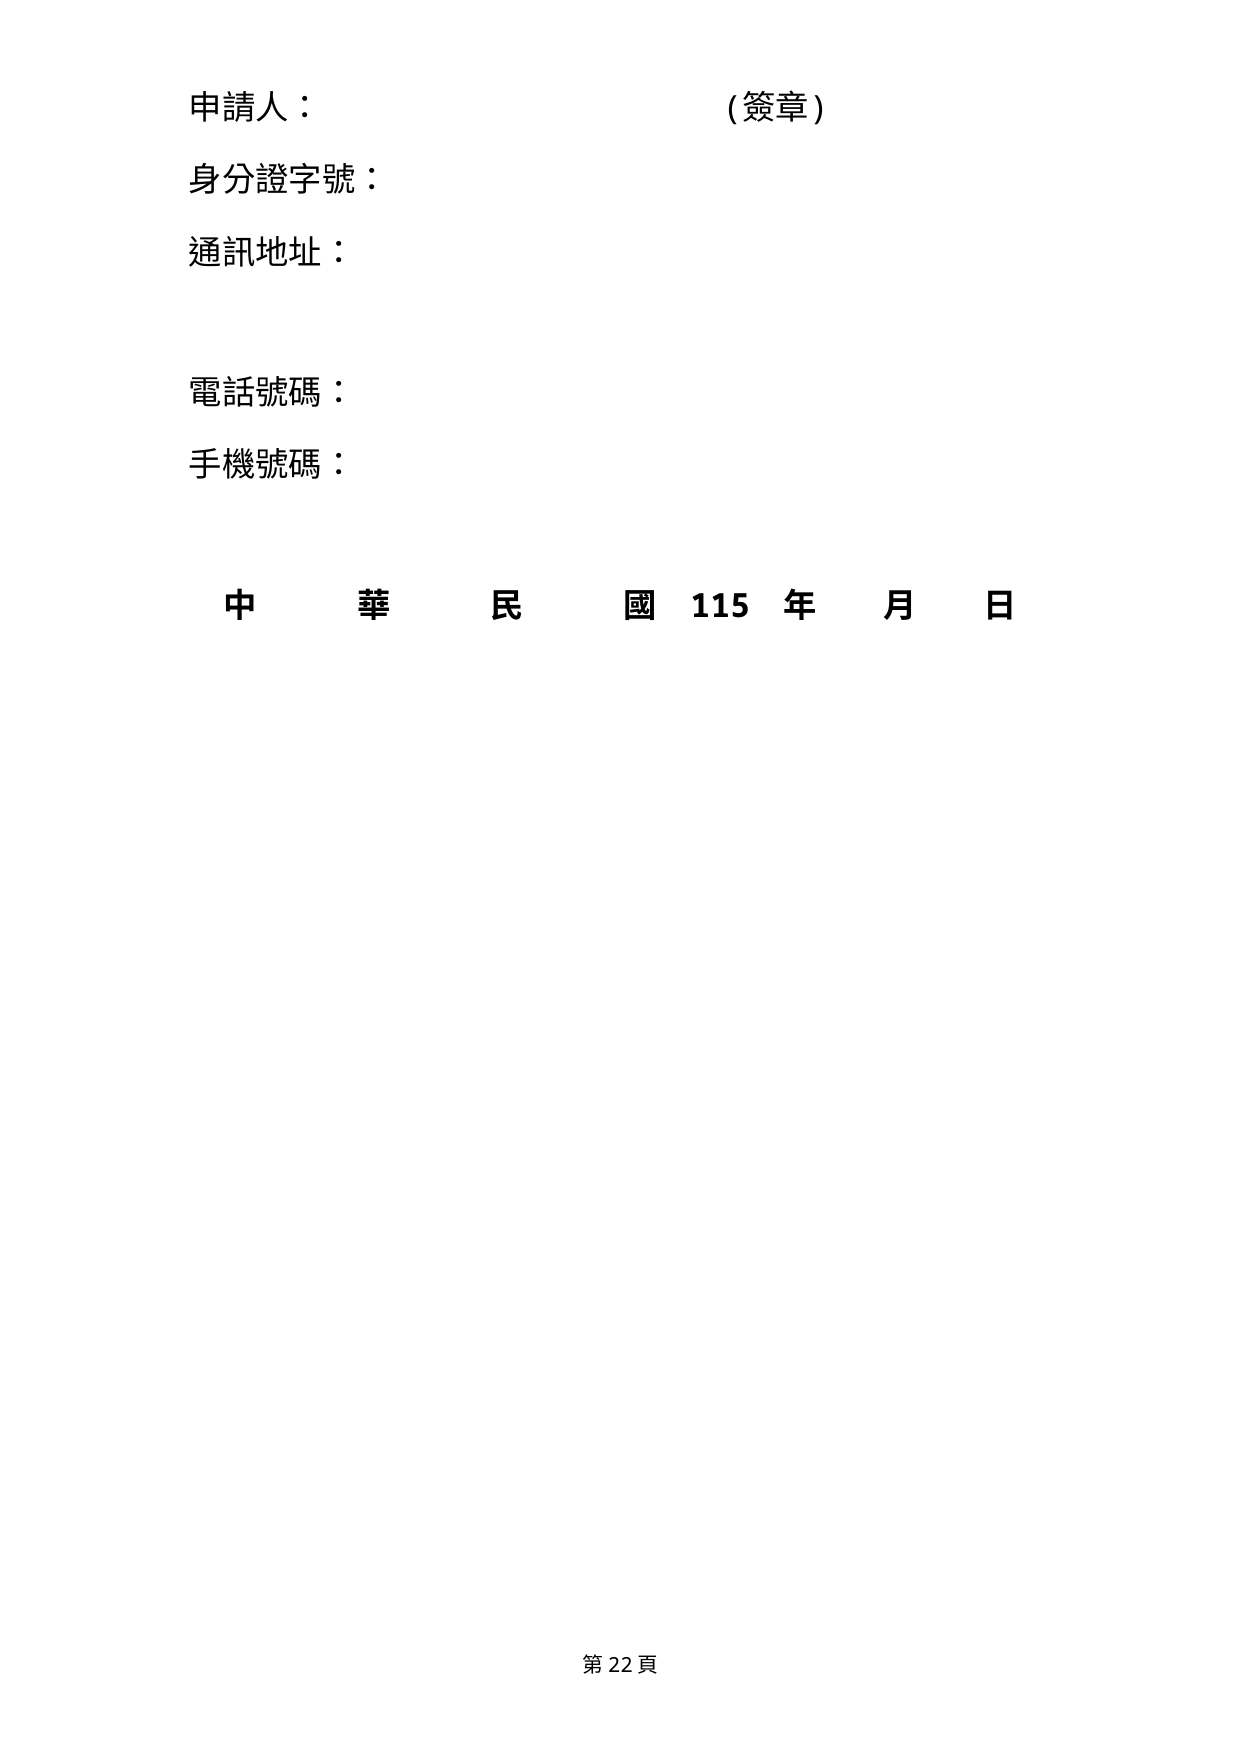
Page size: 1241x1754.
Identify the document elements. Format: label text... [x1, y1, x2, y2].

text 中 華 民 國 115 年 月 日 [89, 578, 1152, 627]
text 申請人： (簽章) [89, 81, 1152, 129]
text 通訊地址： [89, 225, 1152, 274]
text 電話號碼： [89, 366, 1152, 414]
text 身分證字號： [89, 153, 1152, 201]
text 手機號碼： [89, 438, 1152, 486]
